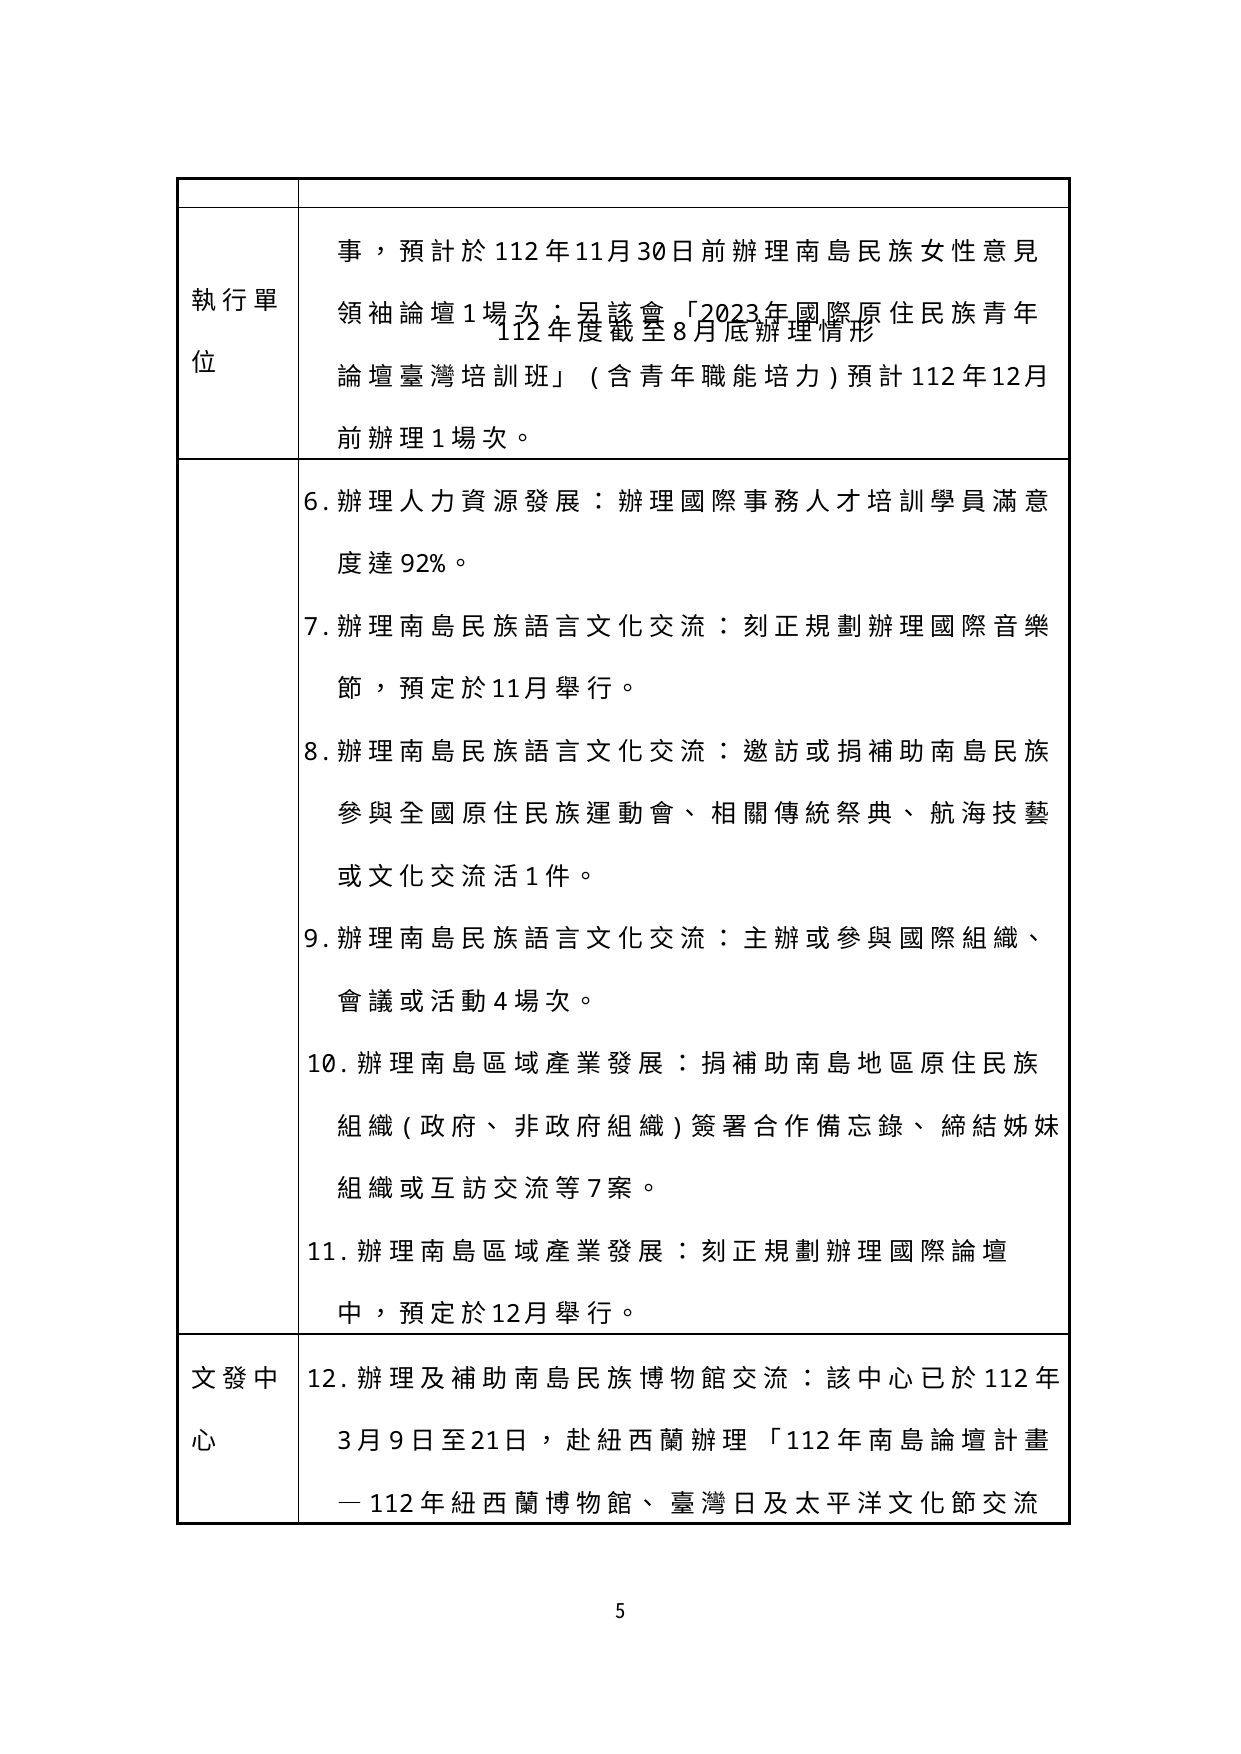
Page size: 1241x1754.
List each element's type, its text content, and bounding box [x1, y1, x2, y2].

table_cell 1.辦理基礎型會務建構：辦理執行委員會議1場次。 2.辦理基礎型會務建構：維運南島民族論壇官方網站1式。 3.辦理南島民族論壇：辦理南島民族論壇或相關國際交流研討會議1場次。 4.辦理南島民族論壇：辦理南島民族現況與比較政策研究案2案。 5.辦理人力資源發展：於112年8月23日辦理「2023年南島民族女性意見領袖論壇」勞務採購案評選會議竣事，預計於112年11月30日前辦理南島民族女性意見領袖論壇1場次；另該會「2023年國際原住民族青年論壇臺灣培訓班」(含青年職能培力)預計112年12月前辦理1場次。 6.辦理人力資源發展：辦理國際事務人才培訓學員滿意度達92%。 7.辦理南島民族語言文化交流：刻正規劃辦理國際音樂節，預定於11月舉行。 8.辦理南島民族語言文化交流：邀訪或捐補助南島民族參與全國原住民族運動會、相關傳統祭典、航海技藝或文化交流活1件。 9.辦理南島民族語言文化交流：主辦或參與國際組織、會議或活動4場次。 10.辦理南島區域產業發展：捐補助南島地區原住民族組織(政府、非政府組織)簽署合作備忘錄、締結姊妹組織或互訪交流等7案。 11.辦理南島區域產業發展：刻正規劃辦理國際論壇中，預定於12月舉行。 [299, 460, 1068, 1333]
table_header [179, 180, 298, 206]
table_header [299, 180, 1068, 206]
table_cell 原民會 [179, 460, 298, 1333]
table_cell 文發中心 [179, 1335, 298, 1522]
table_cell 原民會 [179, 208, 298, 458]
table_cell 12.辦理及補助南島民族博物館交流：該中心已於112年3月9日至21日，赴紐西蘭辦理「112年南島論壇計畫—112年紐西蘭博物館、臺灣日及太平洋文化節交流觀摩計畫」。據該中心說明，本次參訪紐國文化資產保存情形，進行博物館、樂舞及藝術人才交流總計約300人次，落實我國原住民文化外交政策，增益臺紐文化事務交流最大效益。 13.辦理樂舞及藝術文化交流：該中心已於112年3月9日至21日完成出訪行程。 [299, 1335, 1068, 1522]
table_cell 1.辦理基礎型會務建構：辦理執行委員會議1場次。 2.辦理基礎型會務建構：維運南島民族論壇官方網站1式。 3.辦理南島民族論壇：辦理南島民族論壇或相關國際交流研討會議1場次。 4.辦理南島民族論壇：辦理南島民族現況與比較政策研究案2案。 5.辦理人力資源發展：於112年8月23日辦理「2023年南島民族女性意見領袖論壇」勞務採購案評選會議竣事，預計於112年11月30日前辦理南島民族女性意見領袖論壇1場次；另該會「2023年國際原住民族青年論壇臺灣培訓班」(含青年職能培力)預計112年12月前辦理1場次。 6.辦理人力資源發展：辦理國際事務人才培訓學員滿意度達92%。 7.辦理南島民族語言文化交流：刻正規劃辦理國際音樂節，預定於11月舉行。 8.辦理南島民族語言文化交流：邀訪或捐補助南島民族參與全國原住民族運動會、相關傳統祭典、航海技藝或文化交流活1件。 9.辦理南島民族語言文化交流：主辦或參與國際組織、會議或活動4場次。 10.辦理南島區域產業發展：捐補助南島地區原住民族組織(政府、非政府組織)簽署合作備忘錄、締結姊妹組織或互訪交流等7案。 11.辦理南島區域產業發展：刻正規劃辦理國際論壇中，預定於12月舉行。 [299, 208, 1068, 458]
